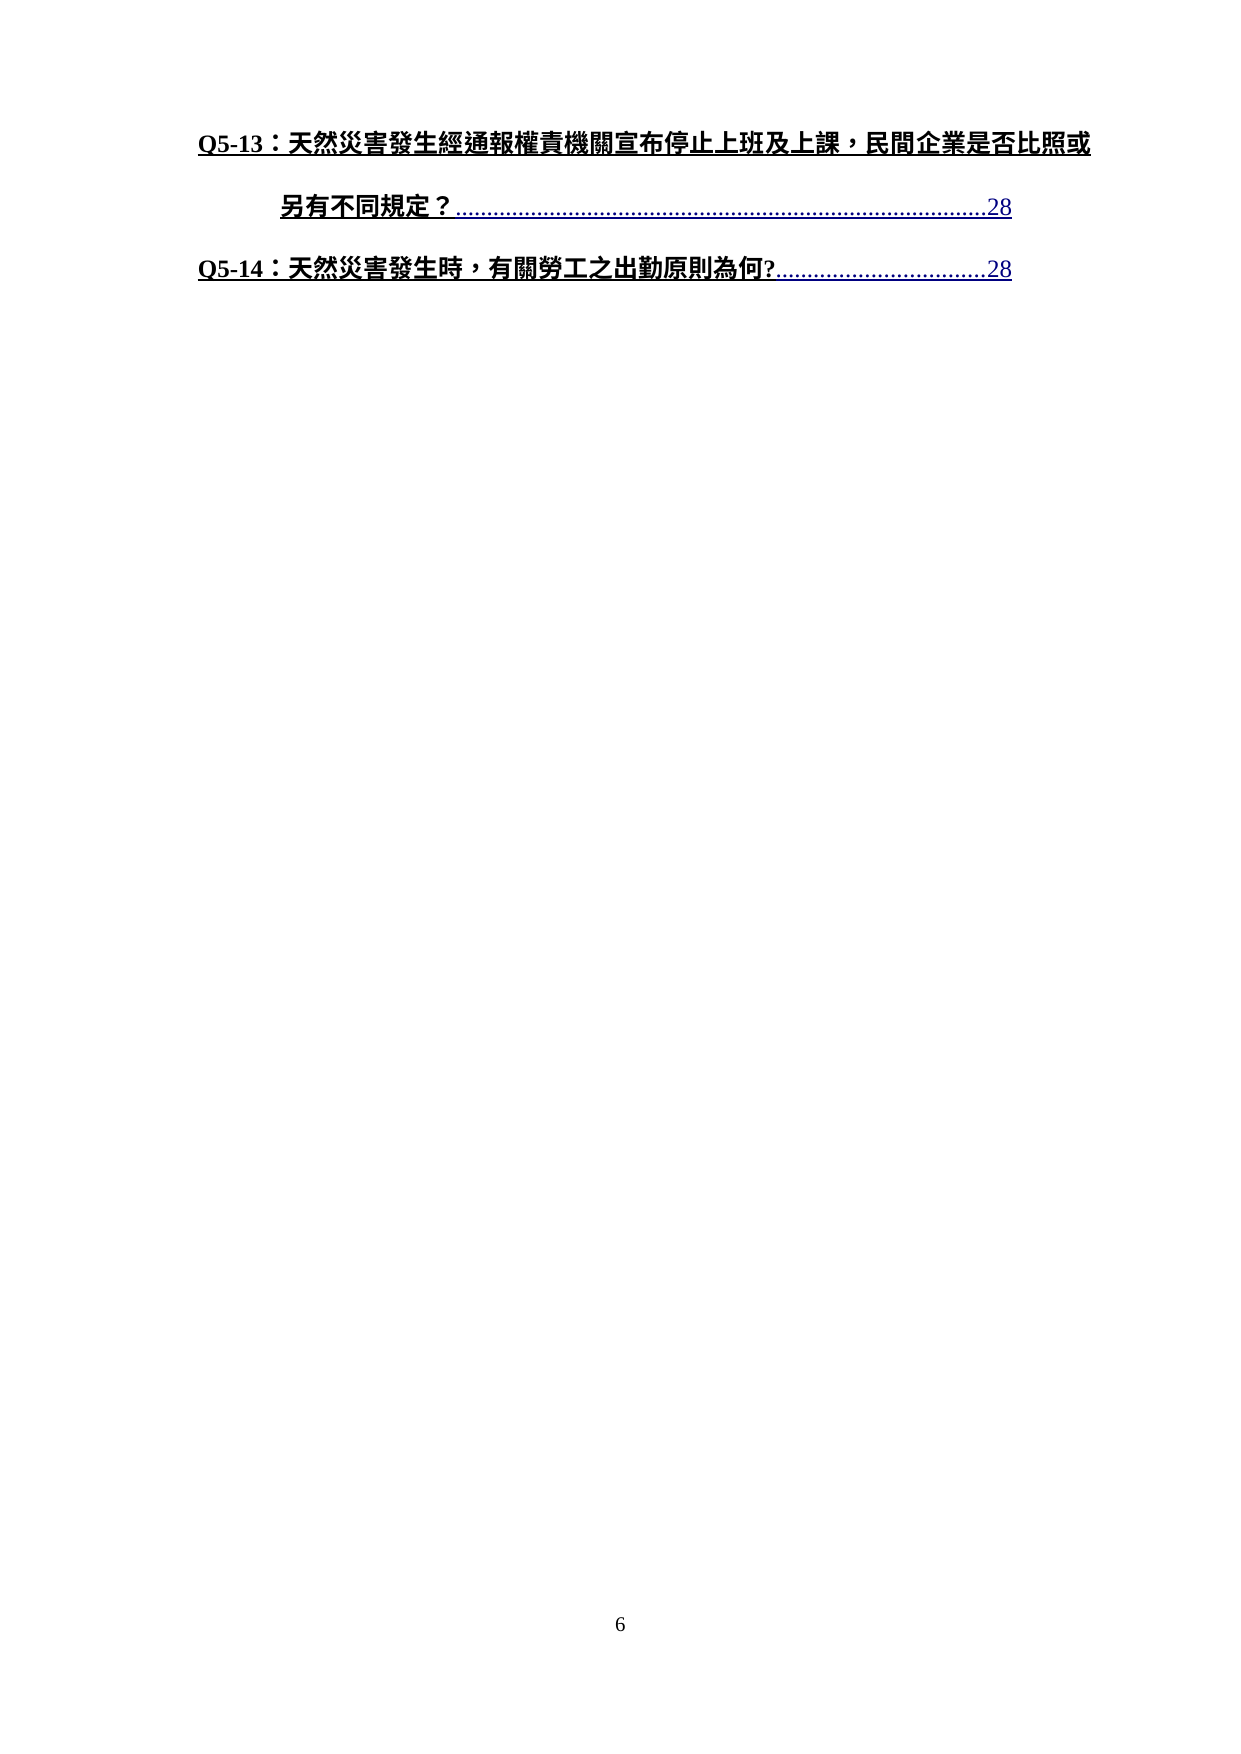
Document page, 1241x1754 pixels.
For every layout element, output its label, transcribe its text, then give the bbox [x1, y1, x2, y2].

text Q5-14：天然災害發生時，有關勞工之出勤原則為何? 28 [198, 225, 1092, 288]
text Q5-13：天然災害發生經通報權責機關宣布停止上班及上課，民間企業是否比照或另有不同規定？ 28 [198, 100, 1092, 225]
